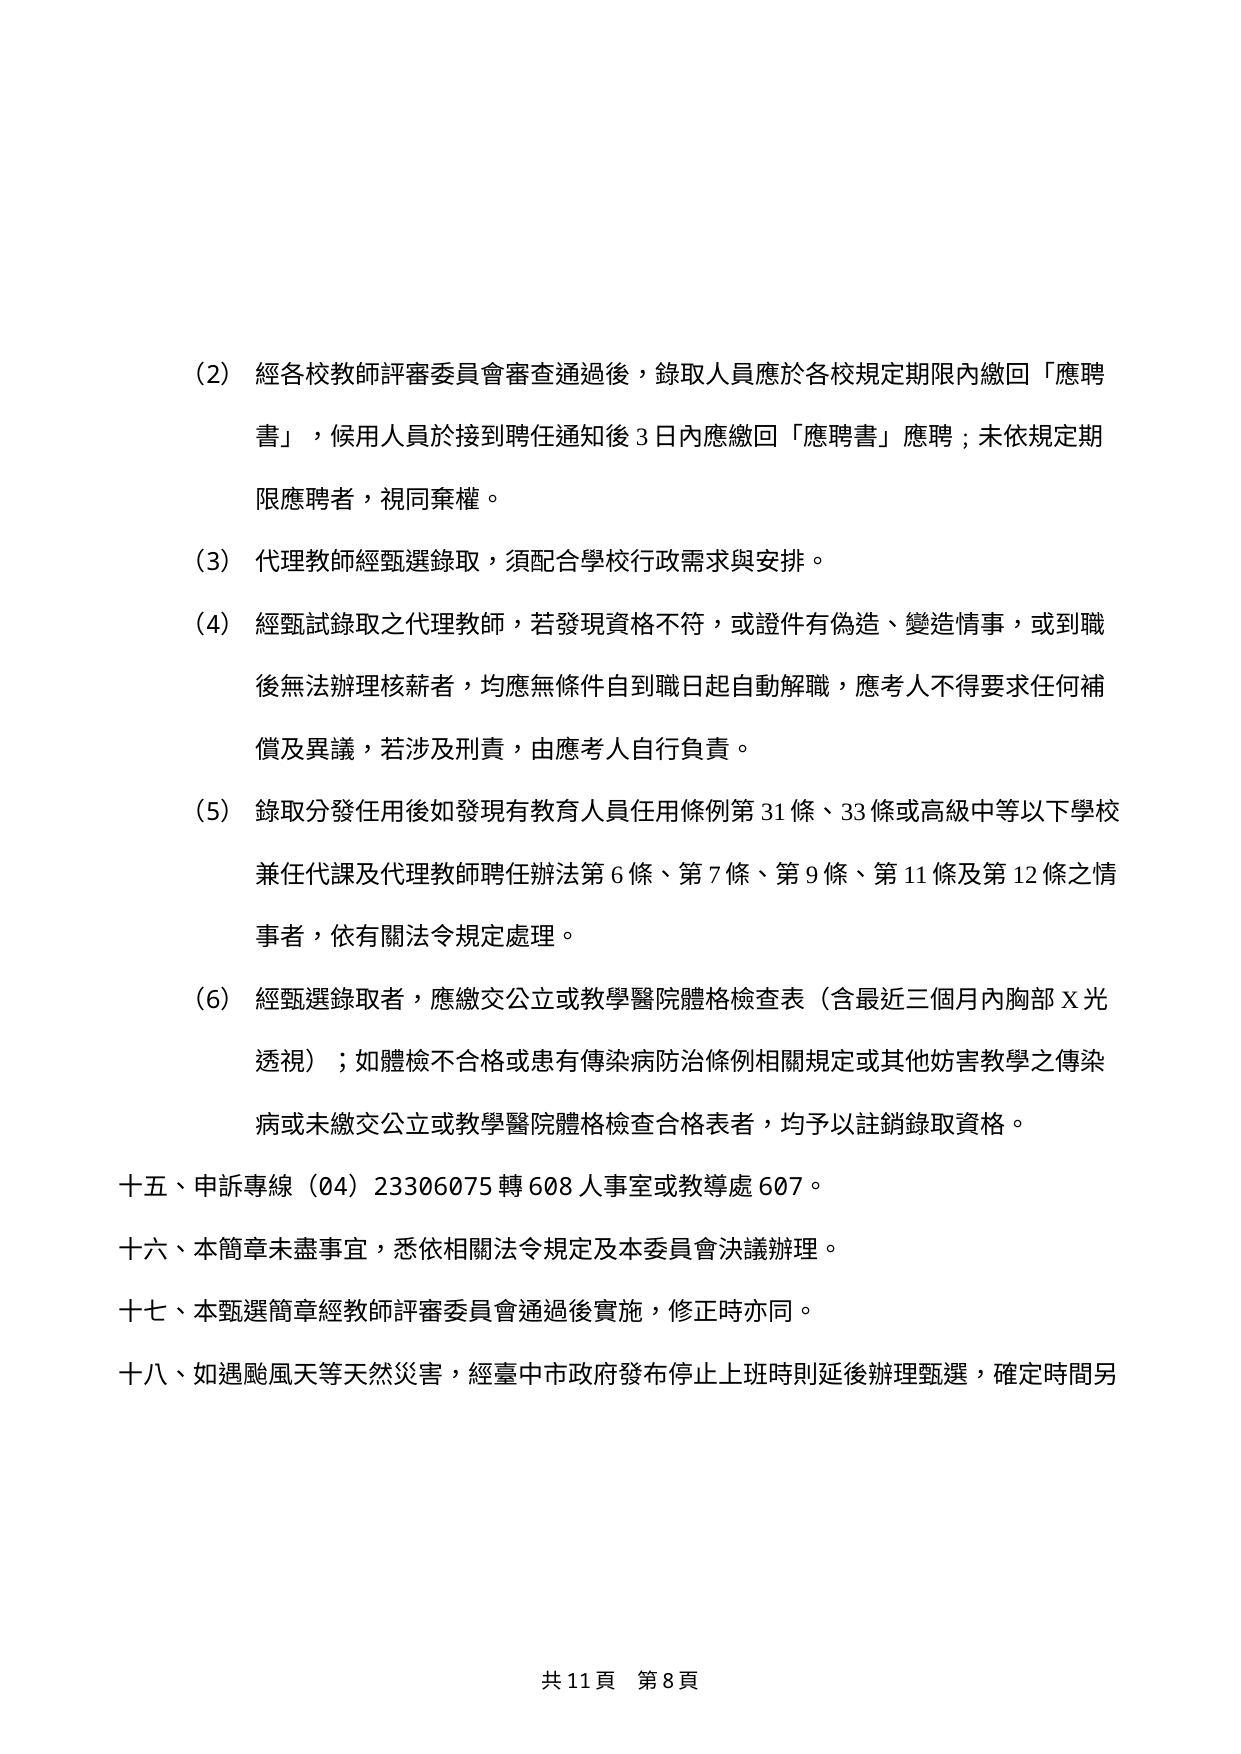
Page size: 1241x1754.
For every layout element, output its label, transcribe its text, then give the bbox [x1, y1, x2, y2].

text 十八、如遇颱風天等天然災害，經臺中市政府發布停止上班時則延後辦理甄選，確定時間另 [118, 1331, 1122, 1393]
list 經各校教師評審委員會審查通過後，錄取人員應於各校規定期限內繳回「應聘書」，候用人員於接到聘任通知後3日內應繳回「應聘書」應聘﹔未依規定期限應聘者，視同棄權。 [181, 331, 1122, 518]
list 錄取分發任用後如發現有教育人員任用條例第31條、33條或高級中等以下學校兼任代課及代理教師聘任辦法第6條、第7條、第9條、第11條及第12條之情事者，依有關法令規定處理。 [181, 768, 1122, 956]
list 代理教師經甄選錄取，須配合學校行政需求與安排。 [181, 518, 1122, 581]
list 經甄選錄取者，應繳交公立或教學醫院體格檢查表（含最近三個月內胸部X光透視）；如體檢不合格或患有傳染病防治條例相關規定或其他妨害教學之傳染病或未繳交公立或教學醫院體格檢查合格表者，均予以註銷錄取資格。 [181, 956, 1122, 1143]
text 十五、申訴專線（04）23306075轉608人事室或教導處607。 [118, 1143, 1122, 1206]
list 經甄試錄取之代理教師，若發現資格不符，或證件有偽造、變造情事，或到職後無法辦理核薪者，均應無條件自到職日起自動解職，應考人不得要求任何補償及異議，若涉及刑責，由應考人自行負責。 [181, 581, 1122, 768]
text 十六、本簡章未盡事宜，悉依相關法令規定及本委員會決議辦理。 [118, 1206, 1122, 1268]
text 十七、本甄選簡章經教師評審委員會通過後實施，修正時亦同。 [118, 1268, 1122, 1331]
